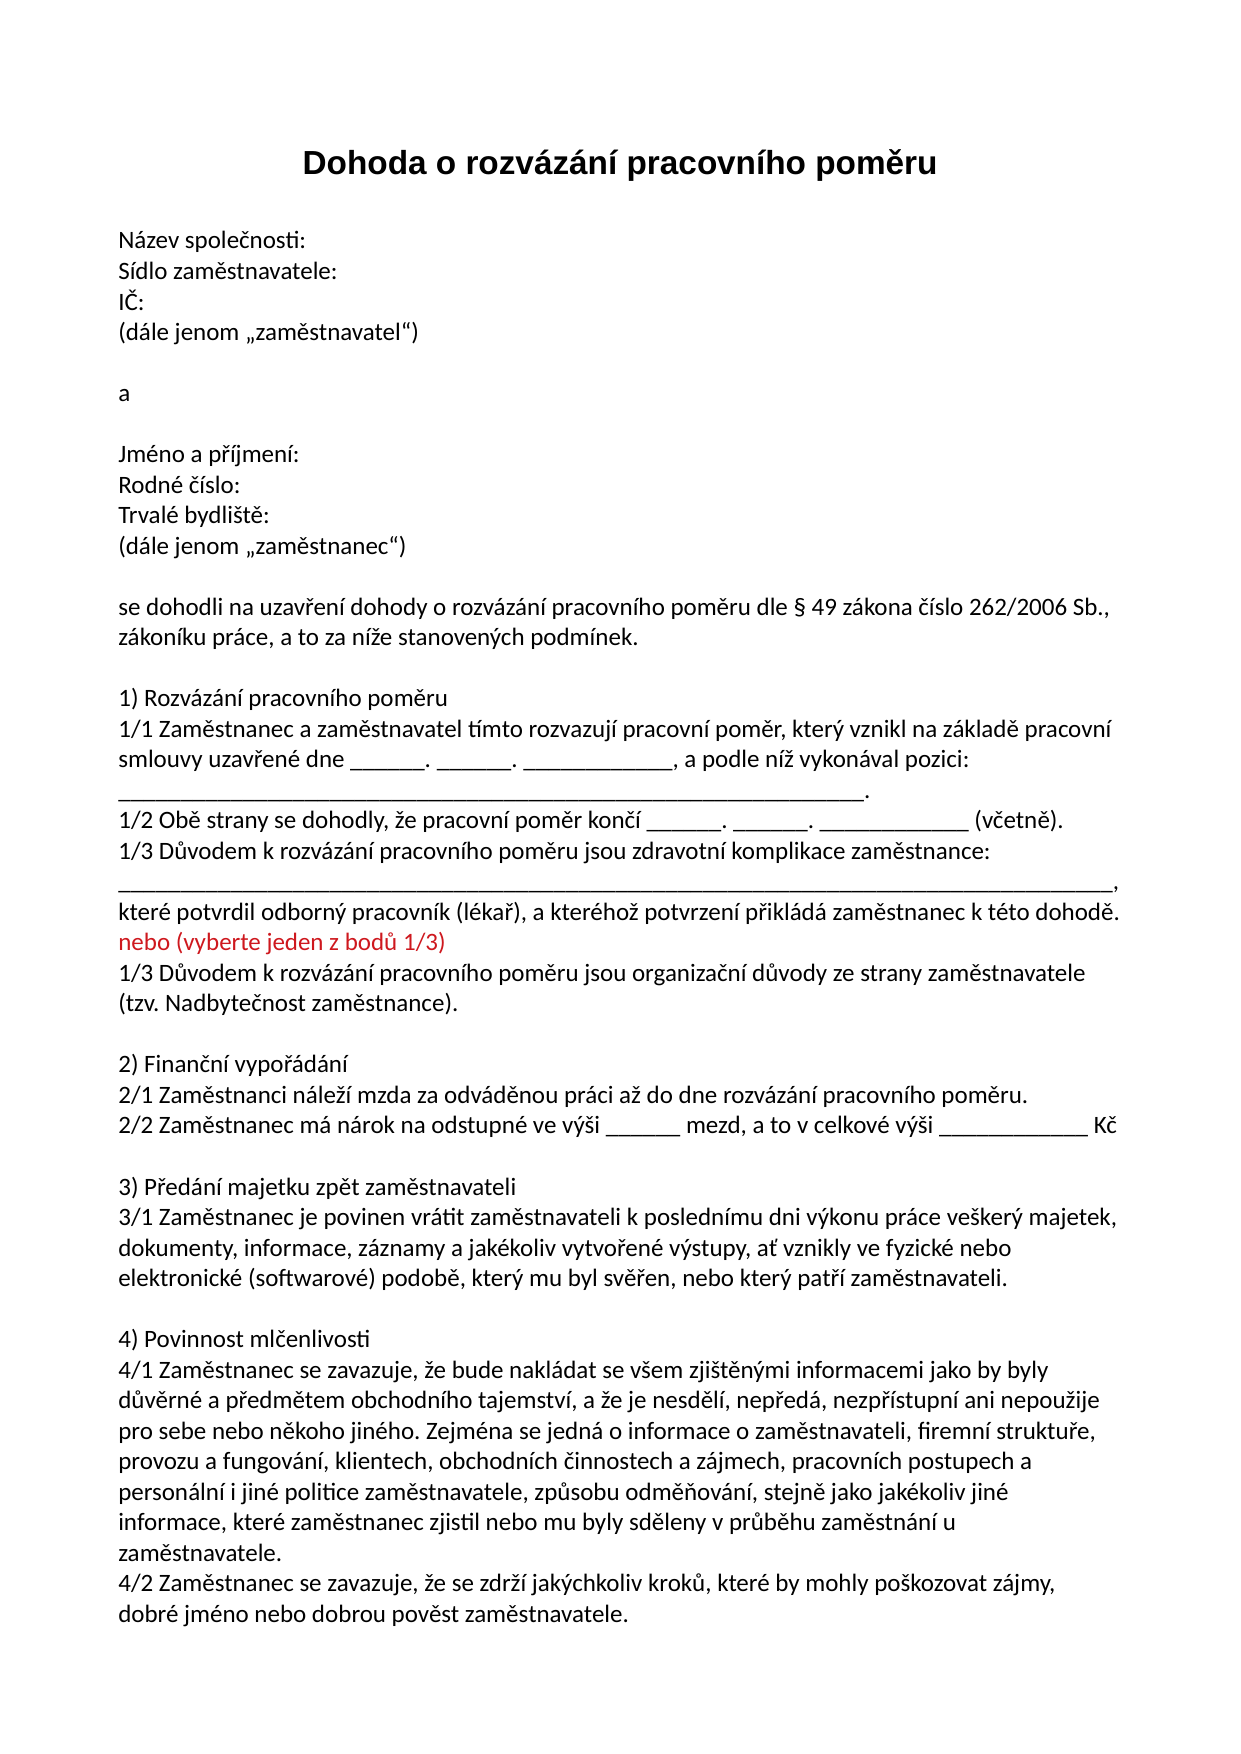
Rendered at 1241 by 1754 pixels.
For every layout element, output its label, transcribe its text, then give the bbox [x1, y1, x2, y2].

text 1/2 Obě strany se dohodly, že pracovní poměr končí ______. ______. ____________ (včetně). [118, 804, 1122, 835]
text 2) Finanční vypořádání [118, 1049, 1122, 1079]
text Sídlo zaměstnavatele: [118, 255, 1122, 286]
text Rodné číslo: [118, 469, 1122, 499]
text 1/1 Zaměstnanec a zaměstnavatel tímto rozvazují pracovní poměr, který vznikl na základě pracovní smlouvy uzavřené dne ______. ______. ____________, a podle níž vykonával pozici: ____________________________________________________________. [118, 713, 1122, 804]
text 3) Předání majetku zpět zaměstnavateli [118, 1171, 1122, 1201]
text 4/2 Zaměstnanec se zavazuje, že se zdrží jakýchkoliv kroků, které by mohly poškozovat zájmy, dobré jméno nebo dobrou pověst zaměstnavatele. [118, 1567, 1122, 1628]
text 1/3 Důvodem k rozvázání pracovního poměru jsou zdravotní komplikace zaměstnance: ________________________________________________________________________________, které potvrdil odborný pracovník (lékař), a kteréhož potvrzení přikládá zaměstnanec k této dohodě. [118, 835, 1122, 927]
text 3/1 Zaměstnanec je povinen vrátit zaměstnavateli k poslednímu dni výkonu práce veškerý majetek, dokumenty, informace, záznamy a jakékoliv vytvořené výstupy, ať vznikly ve fyzické nebo elektronické (softwarové) podobě, který mu byl svěřen, nebo který patří zaměstnavateli. [118, 1201, 1122, 1293]
text IČ: [118, 286, 1122, 316]
text (dále jenom „zaměstnavatel“) [118, 316, 1122, 347]
text 1) Rozvázání pracovního poměru [118, 682, 1122, 713]
text Trvalé bydliště: [118, 499, 1122, 530]
text (dále jenom „zaměstnanec“) [118, 530, 1122, 560]
text 2/2 Zaměstnanec má nárok na odstupné ve výši ______ mezd, a to v celkové výši ____________ Kč [118, 1110, 1122, 1140]
text 4) Povinnost mlčenlivosti [118, 1323, 1122, 1354]
title Dohoda o rozvázání pracovního poměru [118, 143, 1122, 182]
text nebo (vyberte jeden z bodů 1/3) [118, 927, 1122, 957]
text 1/3 Důvodem k rozvázání pracovního poměru jsou organizační důvody ze strany zaměstnavatele (tzv. Nadbytečnost zaměstnance). [118, 957, 1122, 1018]
text a [118, 377, 1122, 408]
text Název společnosti: [118, 224, 1122, 255]
text 2/1 Zaměstnanci náleží mzda za odváděnou práci až do dne rozvázání pracovního poměru. [118, 1079, 1122, 1110]
text Jméno a příjmení: [118, 438, 1122, 469]
text se dohodli na uzavření dohody o rozvázání pracovního poměru dle § 49 zákona číslo 262/2006 Sb., zákoníku práce, a to za níže stanovených podmínek. [118, 591, 1122, 652]
text 4/1 Zaměstnanec se zavazuje, že bude nakládat se všem zjištěnými informacemi jako by byly důvěrné a předmětem obchodního tajemství, a že je nesdělí, nepředá, nezpřístupní ani nepoužije pro sebe nebo někoho jiného. Zejména se jedná o informace o zaměstnavateli, firemní struktuře, provozu a fungování, klientech, obchodních činnostech a zájmech, pracovních postupech a personální i jiné politice zaměstnavatele, způsobu odměňování, stejně jako jakékoliv jiné informace, které zaměstnanec zjistil nebo mu byly sděleny v průběhu zaměstnání u zaměstnavatele. [118, 1354, 1122, 1567]
